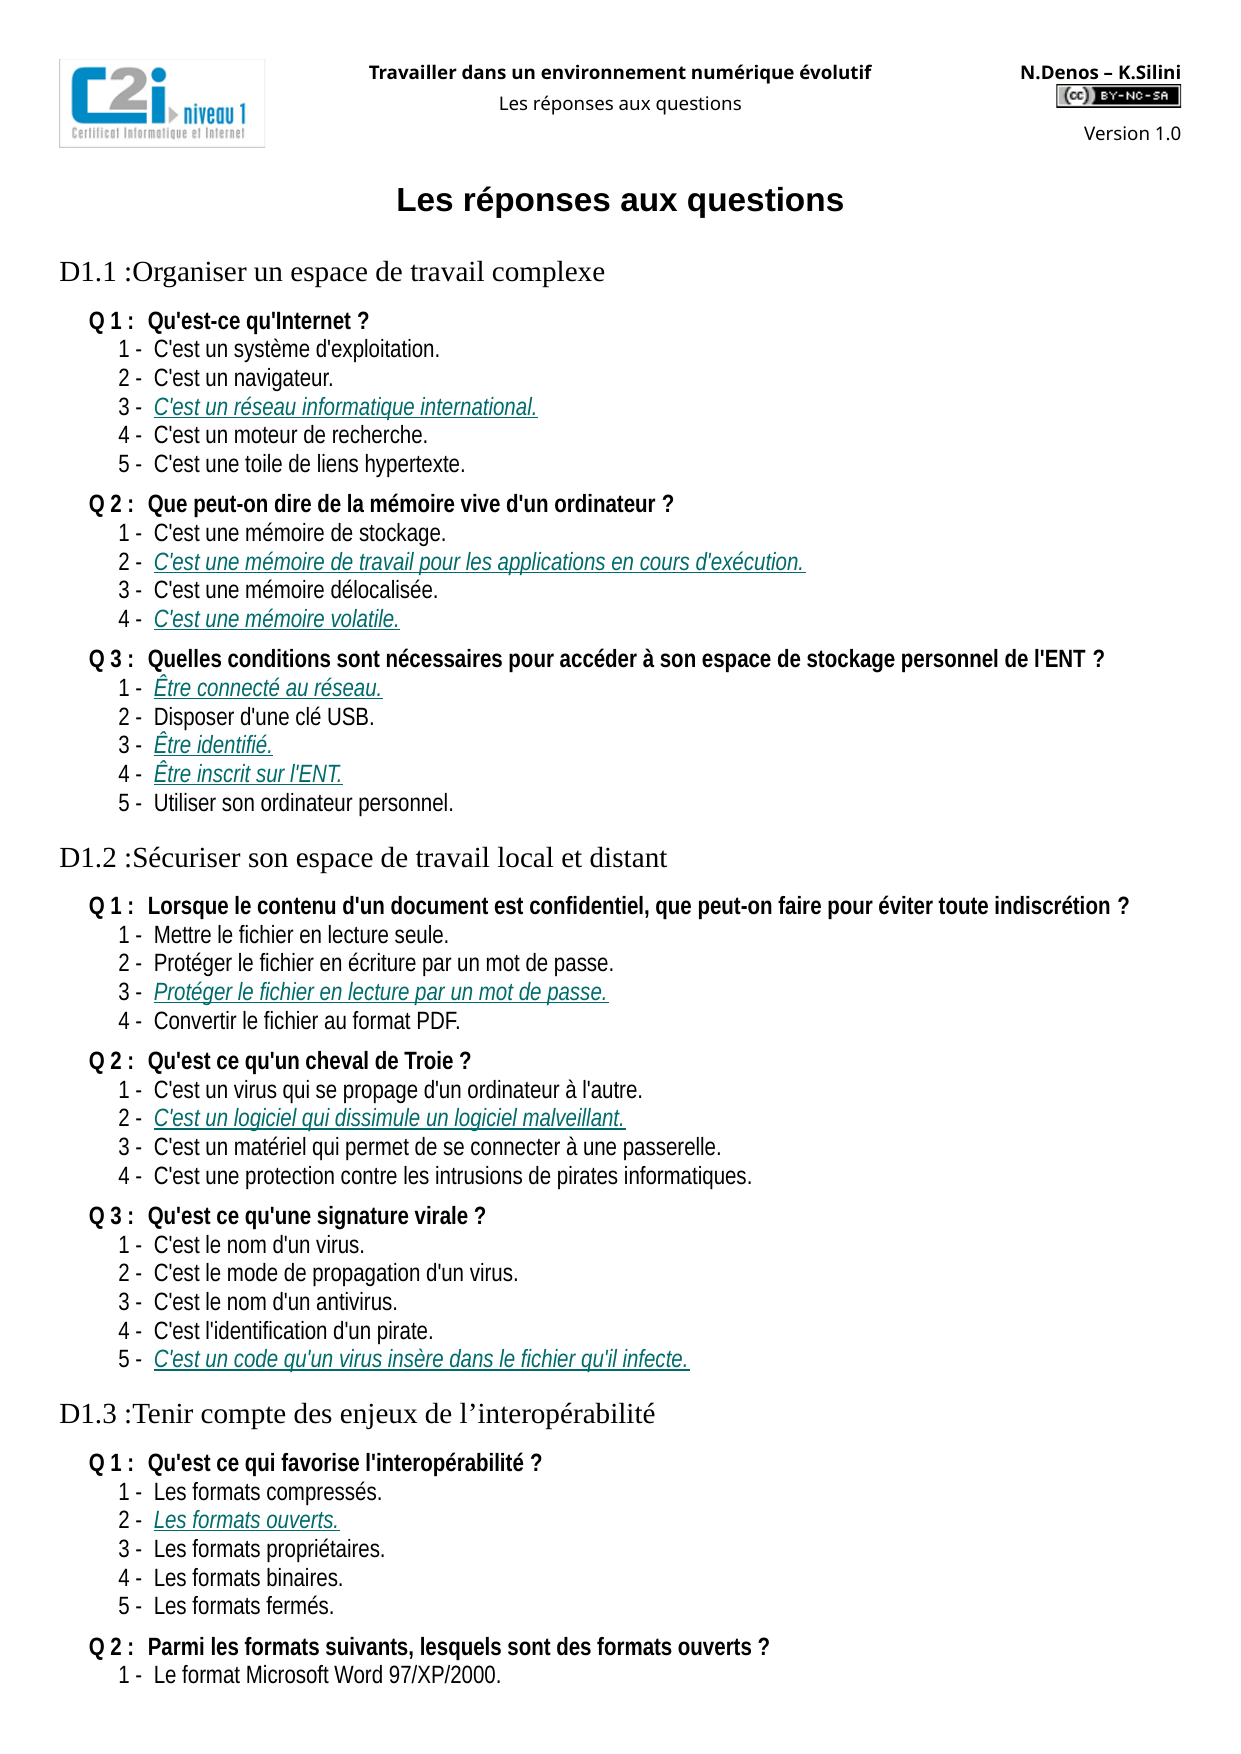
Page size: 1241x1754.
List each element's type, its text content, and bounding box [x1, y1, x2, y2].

text 4 - Convertir le fichier au format PDF. [118, 1006, 1181, 1034]
text Q 2 : Qu'est ce qu'un cheval de Troie ? [88, 1046, 1181, 1075]
text 5 - Les formats fermés. [118, 1591, 1181, 1620]
text 1 - Le format Microsoft Word 97/XP/2000. [118, 1660, 1181, 1689]
text 5 - C'est une toile de liens hypertexte. [118, 449, 1181, 478]
text 4 - Les formats binaires. [118, 1562, 1181, 1591]
text 2 - C'est un navigateur. [118, 363, 1181, 392]
text 4 - C'est une mémoire volatile. [118, 604, 1181, 633]
subtitle Les réponses aux questions [59, 180, 1181, 218]
text 4 - Être inscrit sur l'ENT. [118, 759, 1181, 788]
text D1.3 :Tenir compte des enjeux de l’interopérabilité [59, 1397, 1181, 1430]
text Q 3 : Qu'est ce qu'une signature virale ? [88, 1201, 1181, 1230]
text 3 - C'est un matériel qui permet de se connecter à une passerelle. [118, 1132, 1181, 1161]
text Q 2 : Que peut-on dire de la mémoire vive d'un ordinateur ? [88, 489, 1181, 518]
text 1 - Les formats compressés. [118, 1477, 1181, 1505]
text 1 - C'est une mémoire de stockage. [118, 518, 1181, 547]
text 4 - C'est une protection contre les intrusions de pirates informatiques. [118, 1161, 1181, 1189]
text Q 2 : Parmi les formats suivants, lesquels sont des formats ouverts ? [88, 1632, 1181, 1660]
text Q 1 : Qu'est-ce qu'Internet ? [88, 306, 1181, 334]
text 3 - C'est un réseau informatique international. [118, 392, 1181, 420]
text 3 - Être identifié. [118, 730, 1181, 759]
text 5 - Utiliser son ordinateur personnel. [118, 788, 1181, 816]
text 2 - C'est le mode de propagation d'un virus. [118, 1258, 1181, 1287]
text 1 - Être connecté au réseau. [118, 673, 1181, 702]
text 2 - Disposer d'une clé USB. [118, 702, 1181, 730]
text 2 - C'est une mémoire de travail pour les applications en cours d'exécution. [118, 547, 1181, 575]
text D1.2 :Sécuriser son espace de travail local et distant [59, 840, 1181, 873]
text 2 - Les formats ouverts. [118, 1505, 1181, 1534]
text 1 - C'est le nom d'un virus. [118, 1230, 1181, 1258]
text 3 - C'est une mémoire délocalisée. [118, 575, 1181, 604]
text 3 - Les formats propriétaires. [118, 1534, 1181, 1562]
text 1 - C'est un système d'exploitation. [118, 334, 1181, 363]
text 4 - C'est un moteur de recherche. [118, 420, 1181, 449]
text 1 - Mettre le fichier en lecture seule. [118, 920, 1181, 948]
text Q 3 : Quelles conditions sont nécessaires pour accéder à son espace de stockage personnel de l'ENT ? [88, 644, 1181, 673]
text 2 - C'est un logiciel qui dissimule un logiciel malveillant. [118, 1103, 1181, 1132]
text Q 1 : Lorsque le contenu d'un document est confidentiel, que peut-on faire pour éviter toute indiscrétion ? [88, 891, 1181, 920]
picture [1056, 84, 1182, 108]
picture [59, 59, 266, 148]
text 3 - C'est le nom d'un antivirus. [118, 1287, 1181, 1316]
text 3 - Protéger le fichier en lecture par un mot de passe. [118, 977, 1181, 1006]
text Q 1 : Qu'est ce qui favorise l'interopérabilité ? [88, 1448, 1181, 1477]
text D1.1 :Organiser un espace de travail complexe [59, 254, 1181, 288]
text 5 - C'est un code qu'un virus insère dans le fichier qu'il infecte. [118, 1344, 1181, 1373]
text 2 - Protéger le fichier en écriture par un mot de passe. [118, 948, 1181, 977]
text 4 - C'est l'identification d'un pirate. [118, 1316, 1181, 1344]
text 1 - C'est un virus qui se propage d'un ordinateur à l'autre. [118, 1075, 1181, 1103]
